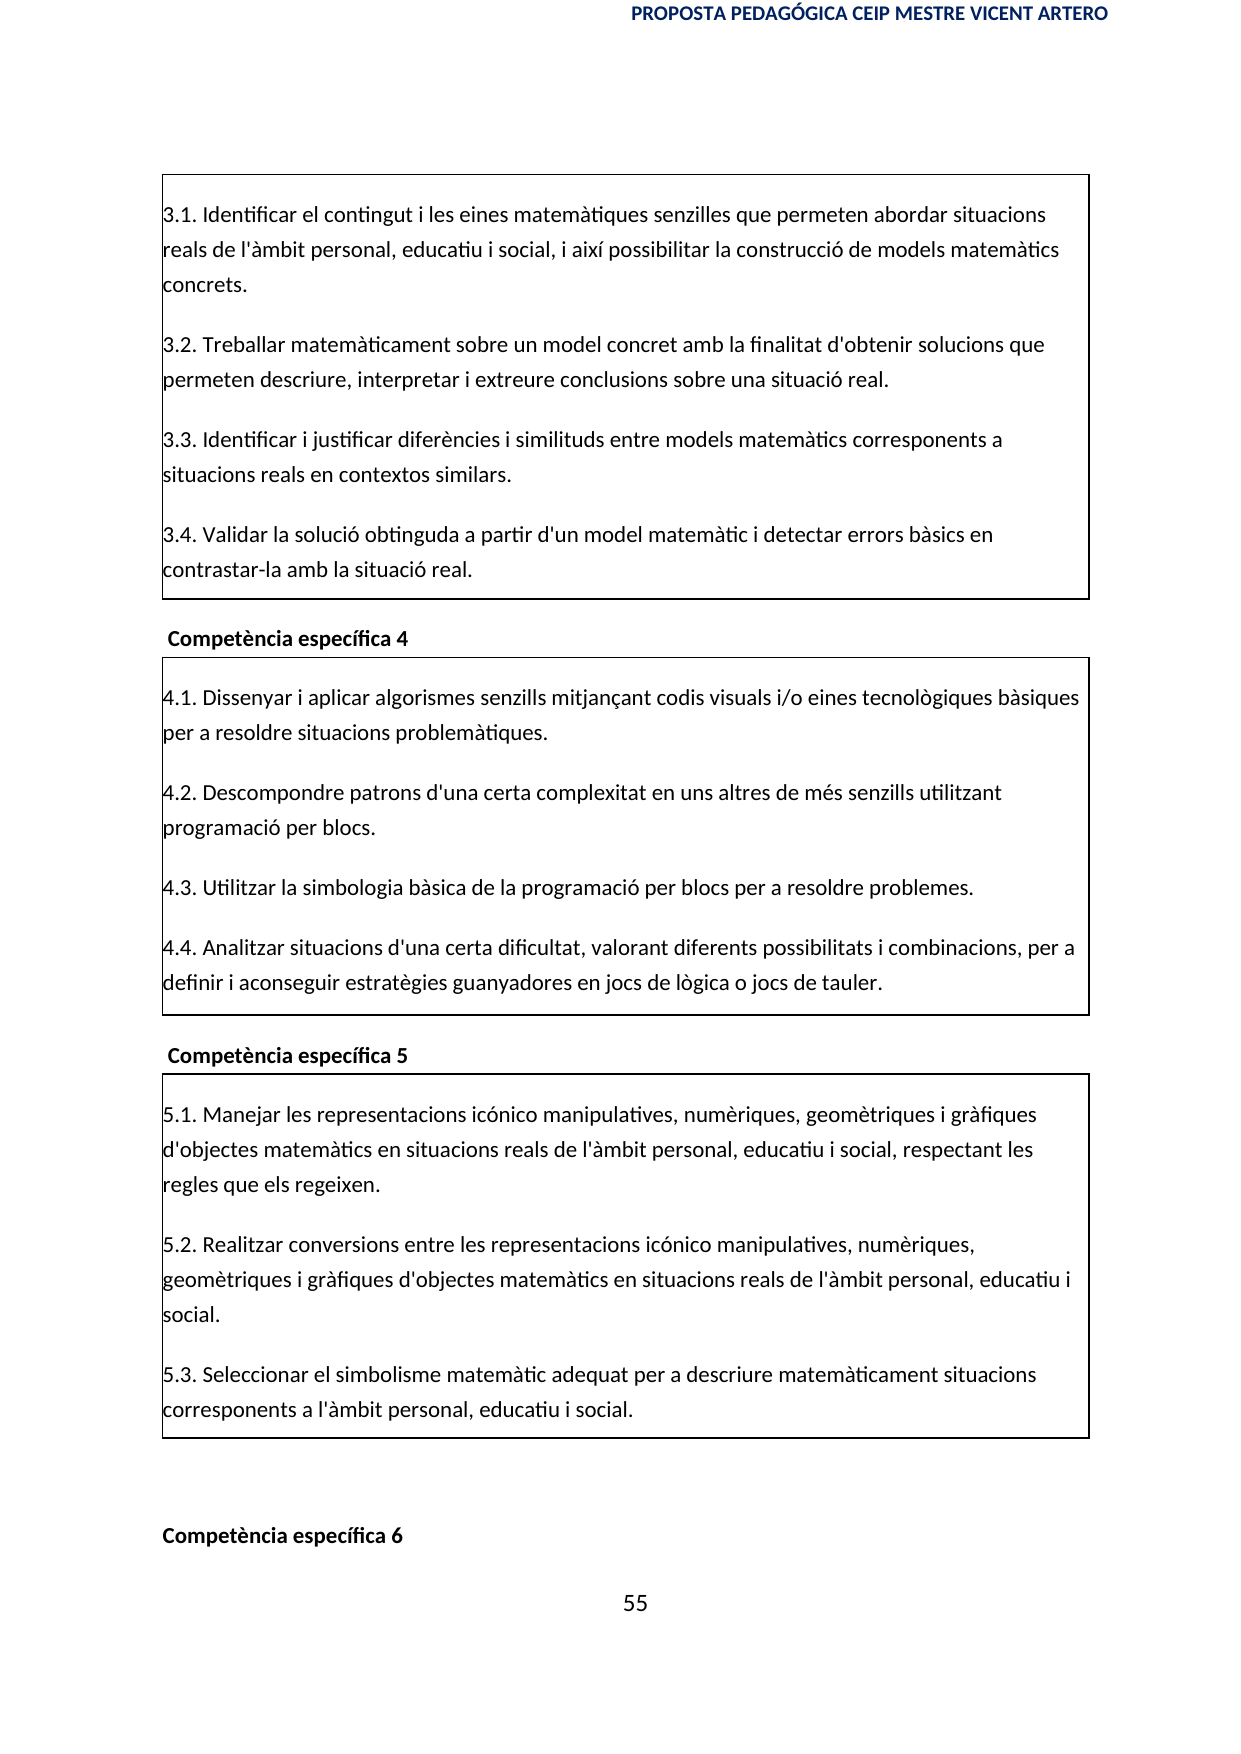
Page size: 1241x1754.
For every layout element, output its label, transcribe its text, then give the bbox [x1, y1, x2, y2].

table_header 5.1. Manejar les representacions icónico manipulatives, numèriques, geomètriques i gràfiques d'objectes matemàtics en situacions reals de l'àmbit personal, educatiu i social, respectant les regles que els regeixen. 5.2. Realitzar conversions entre les representacions icónico manipulatives, numèriques, geomètriques i gràfiques d'objectes matemàtics en situacions reals de l'àmbit personal, educatiu i social. 5.3. Seleccionar el simbolisme matemàtic adequat per a descriure matemàticament situacions corresponents a l'àmbit personal, educatiu i social. [163, 1075, 1088, 1437]
table_header 3.1. Identificar el contingut i les eines matemàtiques senzilles que permeten abordar situacions reals de l'àmbit personal, educatiu i social, i així possibilitar la construcció de models matemàtics concrets. 3.2. Treballar matemàticament sobre un model concret amb la finalitat d'obtenir solucions que permeten descriure, interpretar i extreure conclusions sobre una situació real. 3.3. Identificar i justificar diferències i similituds entre models matemàtics corresponents a situacions reals en contextos similars. 3.4. Validar la solució obtinguda a partir d'un model matemàtic i detectar errors bàsics en contrastar-la amb la situació real. [163, 175, 1088, 598]
text Competència específica 6 [162, 1521, 1108, 1549]
text Competència específica 5 [162, 1041, 1108, 1069]
table_header 4.1. Dissenyar i aplicar algorismes senzills mitjançant codis visuals i/o eines tecnològiques bàsiques per a resoldre situacions problemàtiques. 4.2. Descompondre patrons d'una certa complexitat en uns altres de més senzills utilitzant programació per blocs. 4.3. Utilitzar la simbologia bàsica de la programació per blocs per a resoldre problemes. 4.4. Analitzar situacions d'una certa dificultat, valorant diferents possibilitats i combinacions, per a definir i aconseguir estratègies guanyadores en jocs de lògica o jocs de tauler. [163, 658, 1088, 1014]
text Competència específica 4 [162, 624, 1108, 652]
